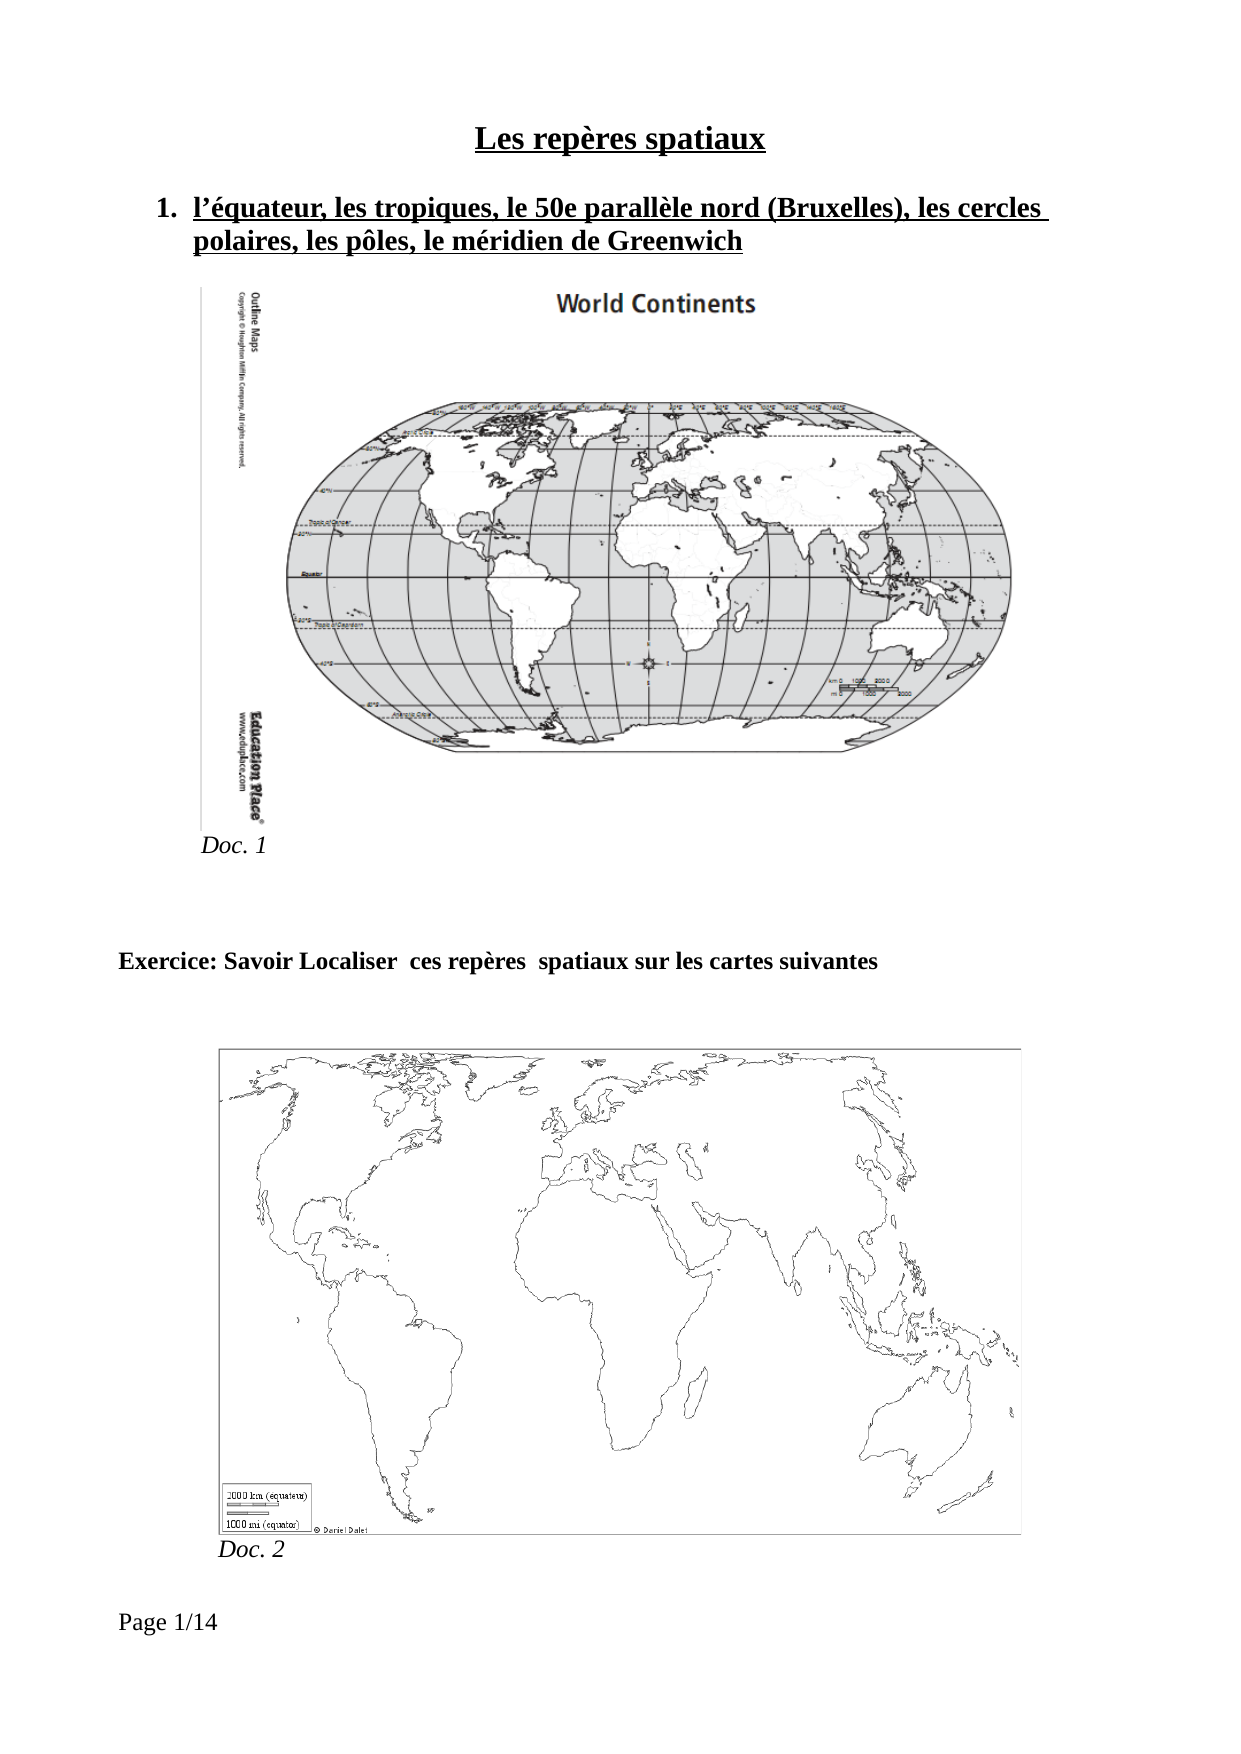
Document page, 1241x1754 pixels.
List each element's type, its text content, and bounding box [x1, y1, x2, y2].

text Exercice: Savoir Localiser ces repères spatiaux sur les cartes suivantes [118, 946, 1122, 975]
picture [200, 287, 1023, 831]
list l’équateur, les tropiques, le 50e parallèle nord (Bruxelles), les cercles polaires, les pôles, le méridien de Greenwich [156, 190, 1122, 257]
list Doc. 1 [201, 275, 1039, 859]
picture [218, 1048, 1022, 1535]
text Doc. 2 [218, 1535, 1021, 1563]
text Les repères spatiaux [118, 118, 1122, 156]
